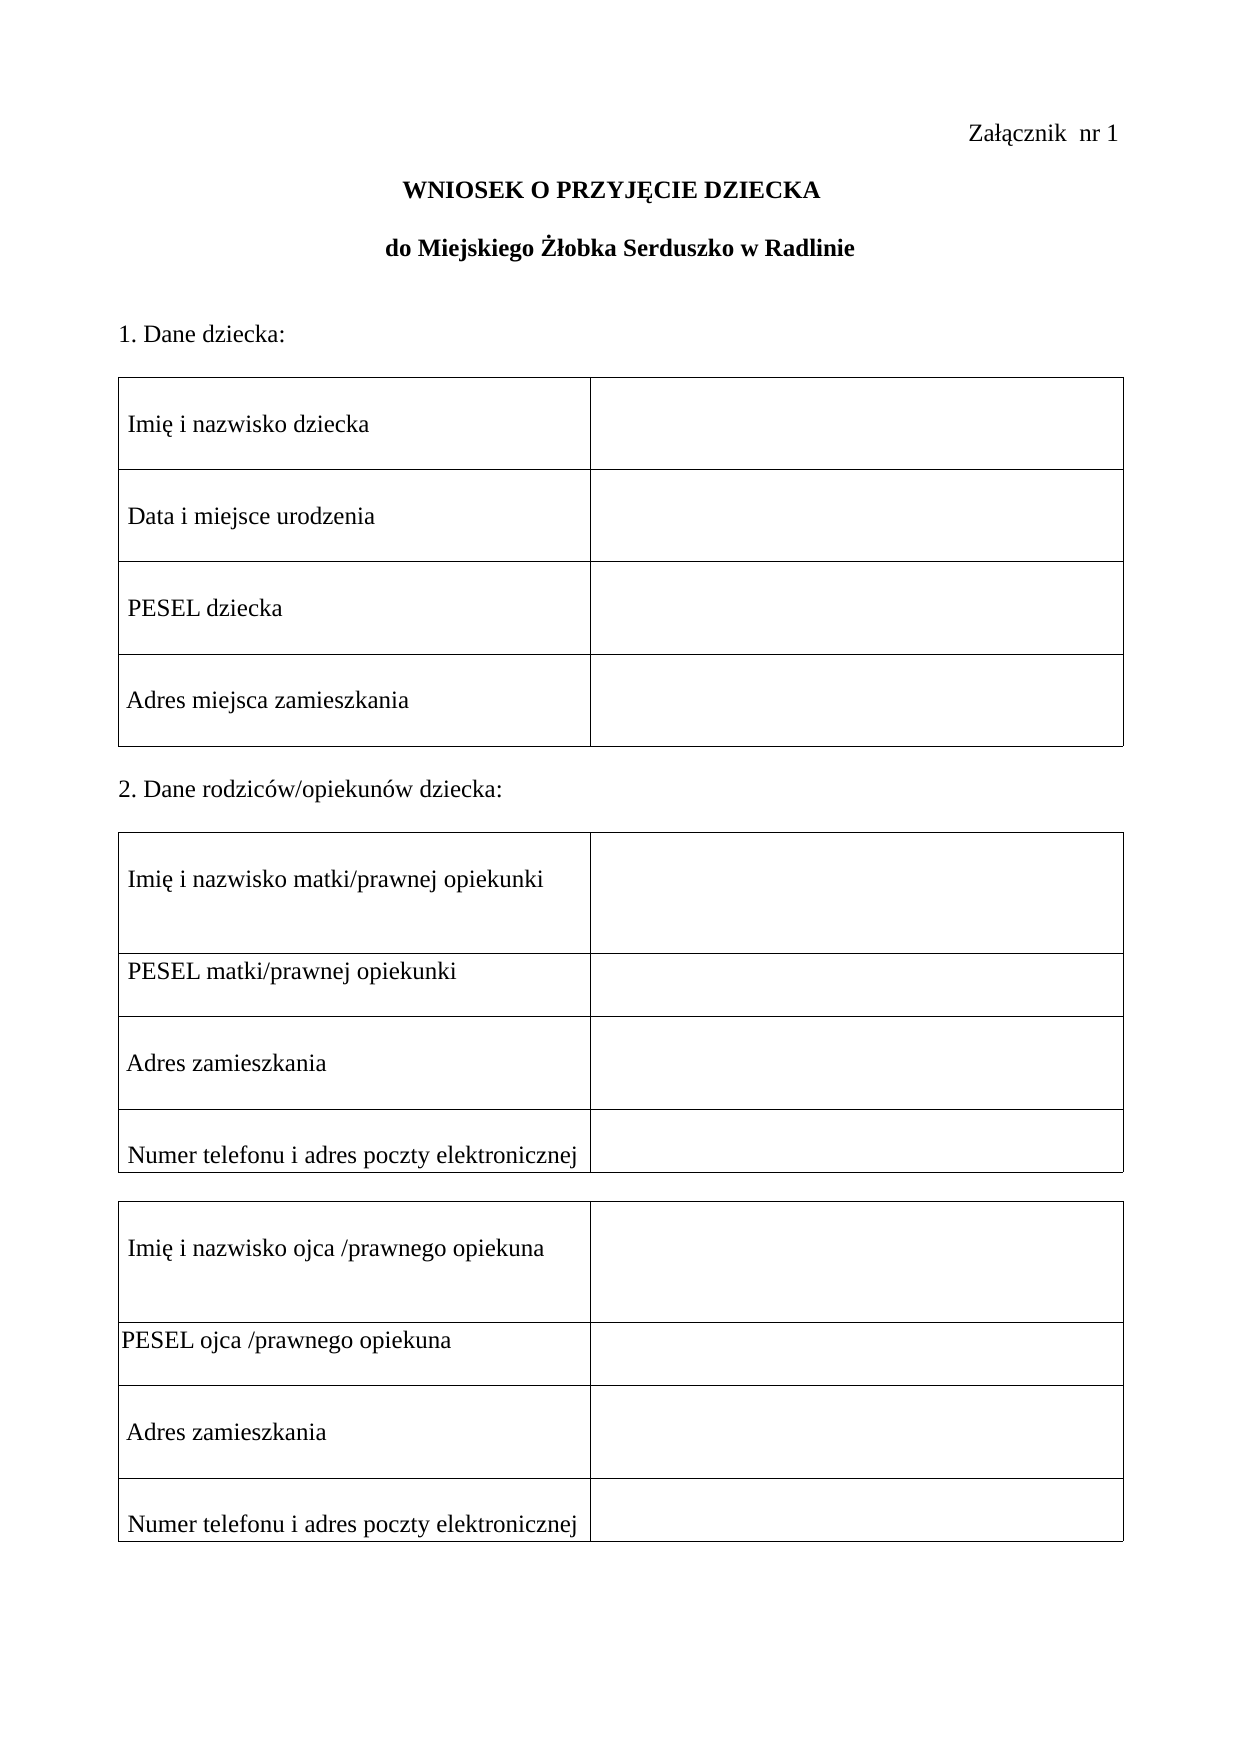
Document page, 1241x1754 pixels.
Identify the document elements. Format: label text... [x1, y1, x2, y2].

table_cell PESEL matki/prawnej opiekunki [119, 954, 590, 1016]
table_cell Adres zamieszkania [119, 1017, 590, 1108]
text Załącznik nr 1 [118, 118, 1122, 147]
table_cell [591, 1386, 1123, 1477]
table_header Imię i nazwisko dziecka [119, 378, 590, 469]
table_cell [591, 562, 1123, 653]
table_cell [591, 1017, 1123, 1108]
text 1. Dane dziecka: [118, 319, 1122, 348]
table_cell PESEL dziecka [119, 562, 590, 653]
table_cell Numer telefonu i adres poczty elektronicznej [119, 1110, 590, 1172]
table_cell [591, 1110, 1123, 1172]
table_cell Data i miejsce urodzenia [119, 470, 590, 561]
table_cell [591, 655, 1123, 746]
text 2. Dane rodziców/opiekunów dziecka: [118, 774, 1122, 803]
text do Miejskiego Żłobka Serduszko w Radlinie [118, 233, 1122, 262]
table_cell Adres zamieszkania [119, 1386, 590, 1477]
text WNIOSEK O PRZYJĘCIE DZIECKA [118, 176, 1122, 204]
table_header [591, 1202, 1123, 1322]
table_header Imię i nazwisko ojca /prawnego opiekuna [119, 1202, 590, 1322]
table_header [591, 378, 1123, 469]
table_cell [591, 954, 1123, 1016]
table_cell [591, 1479, 1123, 1541]
table_cell [591, 470, 1123, 561]
table_cell [591, 1323, 1123, 1385]
table_header Imię i nazwisko matki/prawnej opiekunki [119, 833, 590, 953]
table_cell PESEL ojca /prawnego opiekuna [119, 1323, 590, 1385]
table_header [591, 833, 1123, 953]
table_cell Adres miejsca zamieszkania [119, 655, 590, 746]
table_cell Numer telefonu i adres poczty elektronicznej [119, 1479, 590, 1541]
